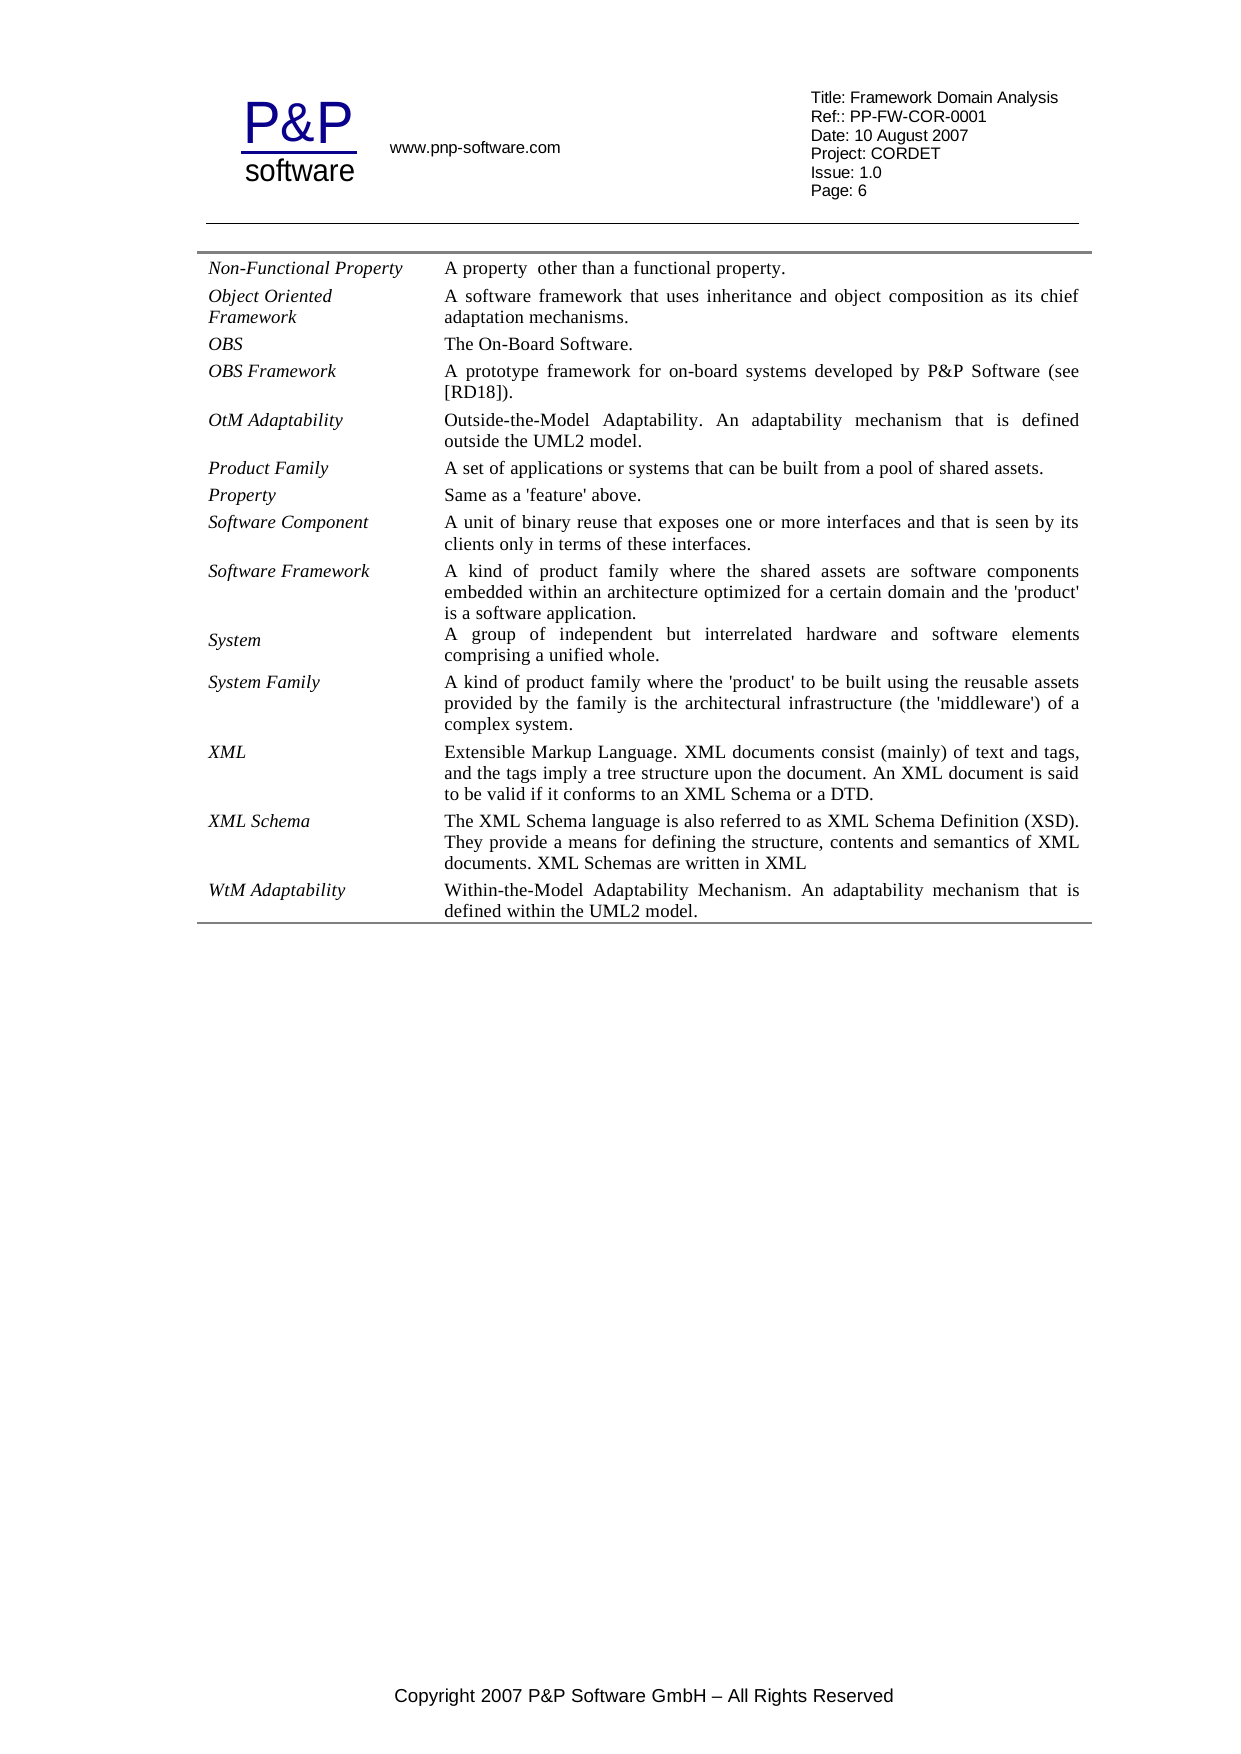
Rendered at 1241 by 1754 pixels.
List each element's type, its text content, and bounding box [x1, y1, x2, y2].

table_cell A set of applications or systems that can be built from a pool of shared assets. [433, 451, 1092, 478]
table_cell Object Oriented Framework [197, 279, 433, 327]
table_cell A kind of product family where the shared assets are software components embedded within an architecture optimized for a certain domain and the 'product' is a software application. [433, 554, 1092, 623]
table_cell A prototype framework for on-board systems developed by P&P Software (see [RD18]). [433, 354, 1092, 403]
table_cell A group of independent but interrelated hardware and software elements comprising a unified whole. [433, 623, 1092, 665]
table_cell Non-Functional Property [197, 254, 433, 279]
table_cell System [197, 623, 433, 665]
table_cell A kind of product family where the 'product' to be built using the reusable assets provided by the family is the architectural infrastructure (the 'middleware') of a complex system. [433, 665, 1092, 735]
table_cell Within-the-Model Adaptability Mechanism. An adaptability mechanism that is defined within the UML2 model. [433, 874, 1092, 922]
table_cell XML [197, 735, 433, 804]
table_cell Property [197, 478, 433, 506]
table_cell A software framework that uses inheritance and object composition as its chief adaptation mechanisms. [433, 279, 1092, 327]
table_cell Extensible Markup Language. XML documents consist (mainly) of text and tags, and the tags imply a tree structure upon the document. An XML document is said to be valid if it conforms to an XML Schema or a DTD. [433, 735, 1092, 804]
table_cell System Family [197, 665, 433, 735]
table_cell The On-Board Software. [433, 327, 1092, 354]
table_cell OtM Adaptability [197, 403, 433, 451]
table_cell The XML Schema language is also referred to as XML Schema Definition (XSD). They provide a means for defining the structure, contents and semantics of XML documents. XML Schemas are written in XML [433, 804, 1092, 873]
table_cell Software Component [197, 506, 433, 554]
table_cell A property other than a functional property. [433, 254, 1092, 279]
table_cell Software Framework [197, 554, 433, 623]
table_cell WtM Adaptability [197, 874, 433, 922]
table_cell Outside-the-Model Adaptability. An adaptability mechanism that is defined outside the UML2 model. [433, 403, 1092, 451]
table_cell OBS Framework [197, 354, 433, 403]
table_cell A unit of binary reuse that exposes one or more interfaces and that is seen by its clients only in terms of these interfaces. [433, 506, 1092, 554]
table_cell Product Family [197, 451, 433, 478]
table_cell OBS [197, 327, 433, 354]
table_cell Same as a 'feature' above. [433, 478, 1092, 506]
table_cell XML Schema [197, 804, 433, 873]
